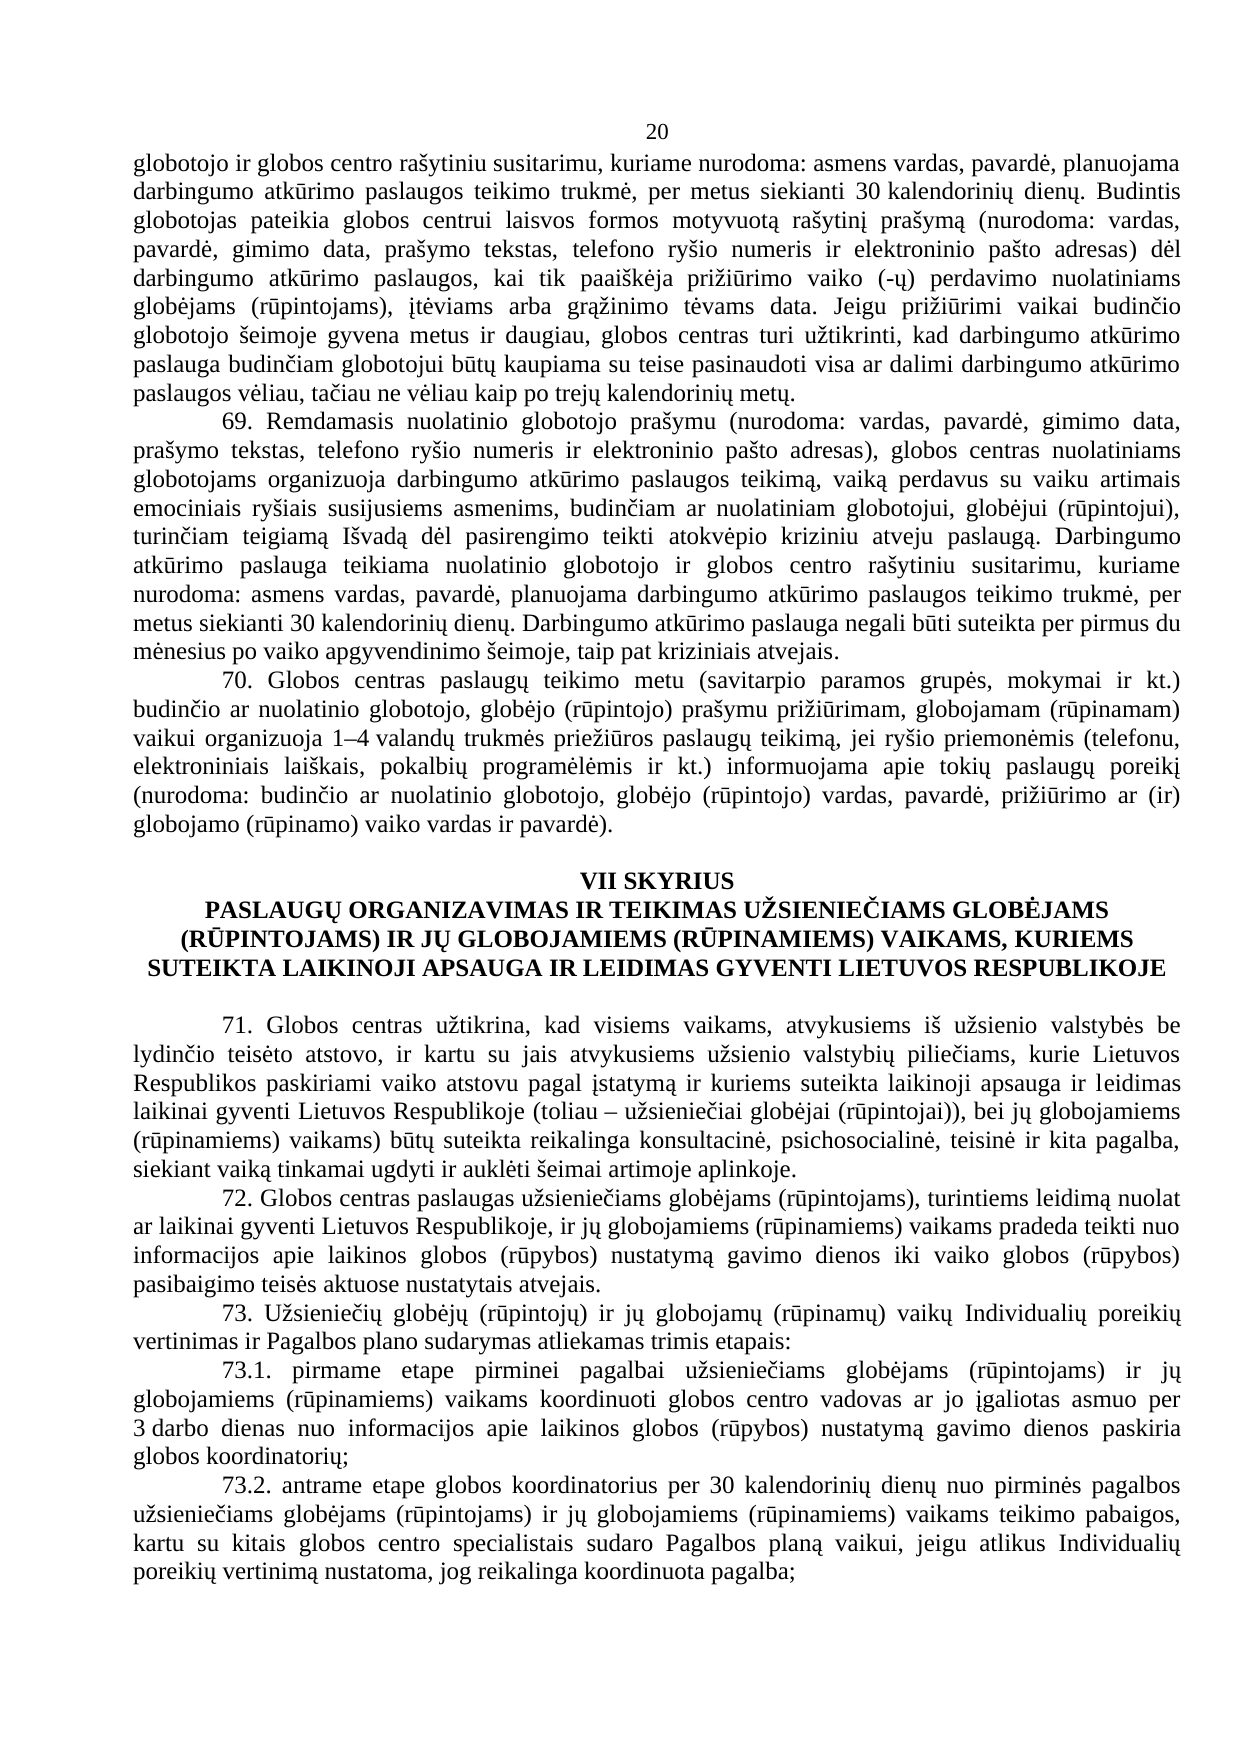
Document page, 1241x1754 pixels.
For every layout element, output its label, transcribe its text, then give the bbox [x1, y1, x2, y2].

text 73.2. antrame etape globos koordinatorius per 30 kalendorinių dienų nuo pirminės pagalbos užsieniečiams globėjams (rūpintojams) ir jų globojamiems (rūpinamiems) vaikams teikimo pabaigos, kartu su kitais globos centro specialistais sudaro Pagalbos planą vaikui, jeigu atlikus Individualių poreikių vertinimą nustatoma, jog reikalinga koordinuota pagalba; [133, 1470, 1181, 1585]
text 69. Remdamasis nuolatinio globotojo prašymu (nurodoma: vardas, pavardė, gimimo data, prašymo tekstas, telefono ryšio numeris ir elektroninio pašto adresas), globos centras nuolatiniams globotojams organizuoja darbingumo atkūrimo paslaugos teikimą, vaiką perdavus su vaiku artimais emociniais ryšiais susijusiems asmenims, budinčiam ar nuolatiniam globotojui, globėjui (rūpintojui), turinčiam teigiamą Išvadą dėl pasirengimo teikti atokvėpio kriziniu atveju paslaugą. Darbingumo atkūrimo paslauga teikiama nuolatinio globotojo ir globos centro rašytiniu susitarimu, kuriame nurodoma: asmens vardas, pavardė, planuojama darbingumo atkūrimo paslaugos teikimo trukmė, per metus siekianti 30 kalendorinių dienų. Darbingumo atkūrimo paslauga negali būti suteikta per pirmus du mėnesius po vaiko apgyvendinimo šeimoje, taip pat kriziniais atvejais. [133, 406, 1181, 665]
text VII SKYRIUS [133, 866, 1181, 895]
text 73. Užsieniečių globėjų (rūpintojų) ir jų globojamų (rūpinamų) vaikų Individualių poreikių vertinimas ir Pagalbos plano sudarymas atliekamas trimis etapais: [133, 1298, 1181, 1355]
text PASLAUGŲ ORGANIZAVIMAS IR TEIKIMAS UŽSIENIEČIAMS GLOBĖJAMS (RŪPINTOJAMS) IR JŲ GLOBOJAMIEMS (RŪPINAMIEMS) VAIKAMS, KURIEMS SUTEIKTA LAIKINOJI APSAUGA IR LEIDIMAS GYVENTI LIETUVOS RESPUBLIKOJE [133, 895, 1181, 981]
text 72. Globos centras paslaugas užsieniečiams globėjams (rūpintojams), turintiems leidimą nuolat ar laikinai gyventi Lietuvos Respublikoje, ir jų globojamiems (rūpinamiems) vaikams pradeda teikti nuo informacijos apie laikinos globos (rūpybos) nustatymą gavimo dienos iki vaiko globos (rūpybos) pasibaigimo teisės aktuose nustatytais atvejais. [133, 1183, 1181, 1298]
text 71. Globos centras užtikrina, kad visiems vaikams, atvykusiems iš užsienio valstybės be lydinčio teisėto atstovo, ir kartu su jais atvykusiems užsienio valstybių piliečiams, kurie Lietuvos Respublikos paskiriami vaiko atstovu pagal įstatymą ir kuriems suteikta laikinoji apsauga ir leidimas laikinai gyventi Lietuvos Respublikoje (toliau – užsieniečiai globėjai (rūpintojai)), bei jų globojamiems (rūpinamiems) vaikams) būtų suteikta reikalinga konsultacinė, psichosocialinė, teisinė ir kita pagalba, siekiant vaiką tinkamai ugdyti ir auklėti šeimai artimoje aplinkoje. [133, 1010, 1181, 1183]
text 73.1. pirmame etape pirminei pagalbai užsieniečiams globėjams (rūpintojams) ir jų globojamiems (rūpinamiems) vaikams koordinuoti globos centro vadovas ar jo įgaliotas asmuo per 3 darbo dienas nuo informacijos apie laikinos globos (rūpybos) nustatymą gavimo dienos paskiria globos koordinatorių; [133, 1355, 1181, 1470]
text globotojo ir globos centro rašytiniu susitarimu, kuriame nurodoma: asmens vardas, pavardė, planuojama darbingumo atkūrimo paslaugos teikimo trukmė, per metus siekianti 30 kalendorinių dienų. Budintis globotojas pateikia globos centrui laisvos formos motyvuotą rašytinį prašymą (nurodoma: vardas, pavardė, gimimo data, prašymo tekstas, telefono ryšio numeris ir elektroninio pašto adresas) dėl darbingumo atkūrimo paslaugos, kai tik paaiškėja prižiūrimo vaiko (-ų) perdavimo nuolatiniams globėjams (rūpintojams), įtėviams arba grąžinimo tėvams data. Jeigu prižiūrimi vaikai budinčio globotojo šeimoje gyvena metus ir daugiau, globos centras turi užtikrinti, kad darbingumo atkūrimo paslauga budinčiam globotojui būtų kaupiama su teise pasinaudoti visa ar dalimi darbingumo atkūrimo paslaugos vėliau, tačiau ne vėliau kaip po trejų kalendorinių metų. [133, 148, 1181, 406]
text 70. Globos centras paslaugų teikimo metu (savitarpio paramos grupės, mokymai ir kt.) budinčio ar nuolatinio globotojo, globėjo (rūpintojo) prašymu prižiūrimam, globojamam (rūpinamam) vaikui organizuoja 1–4 valandų trukmės priežiūros paslaugų teikimą, jei ryšio priemonėmis (telefonu, elektroniniais laiškais, pokalbių programėlėmis ir kt.) informuojama apie tokių paslaugų poreikį (nurodoma: budinčio ar nuolatinio globotojo, globėjo (rūpintojo) vardas, pavardė, prižiūrimo ar (ir) globojamo (rūpinamo) vaiko vardas ir pavardė). [133, 665, 1181, 838]
